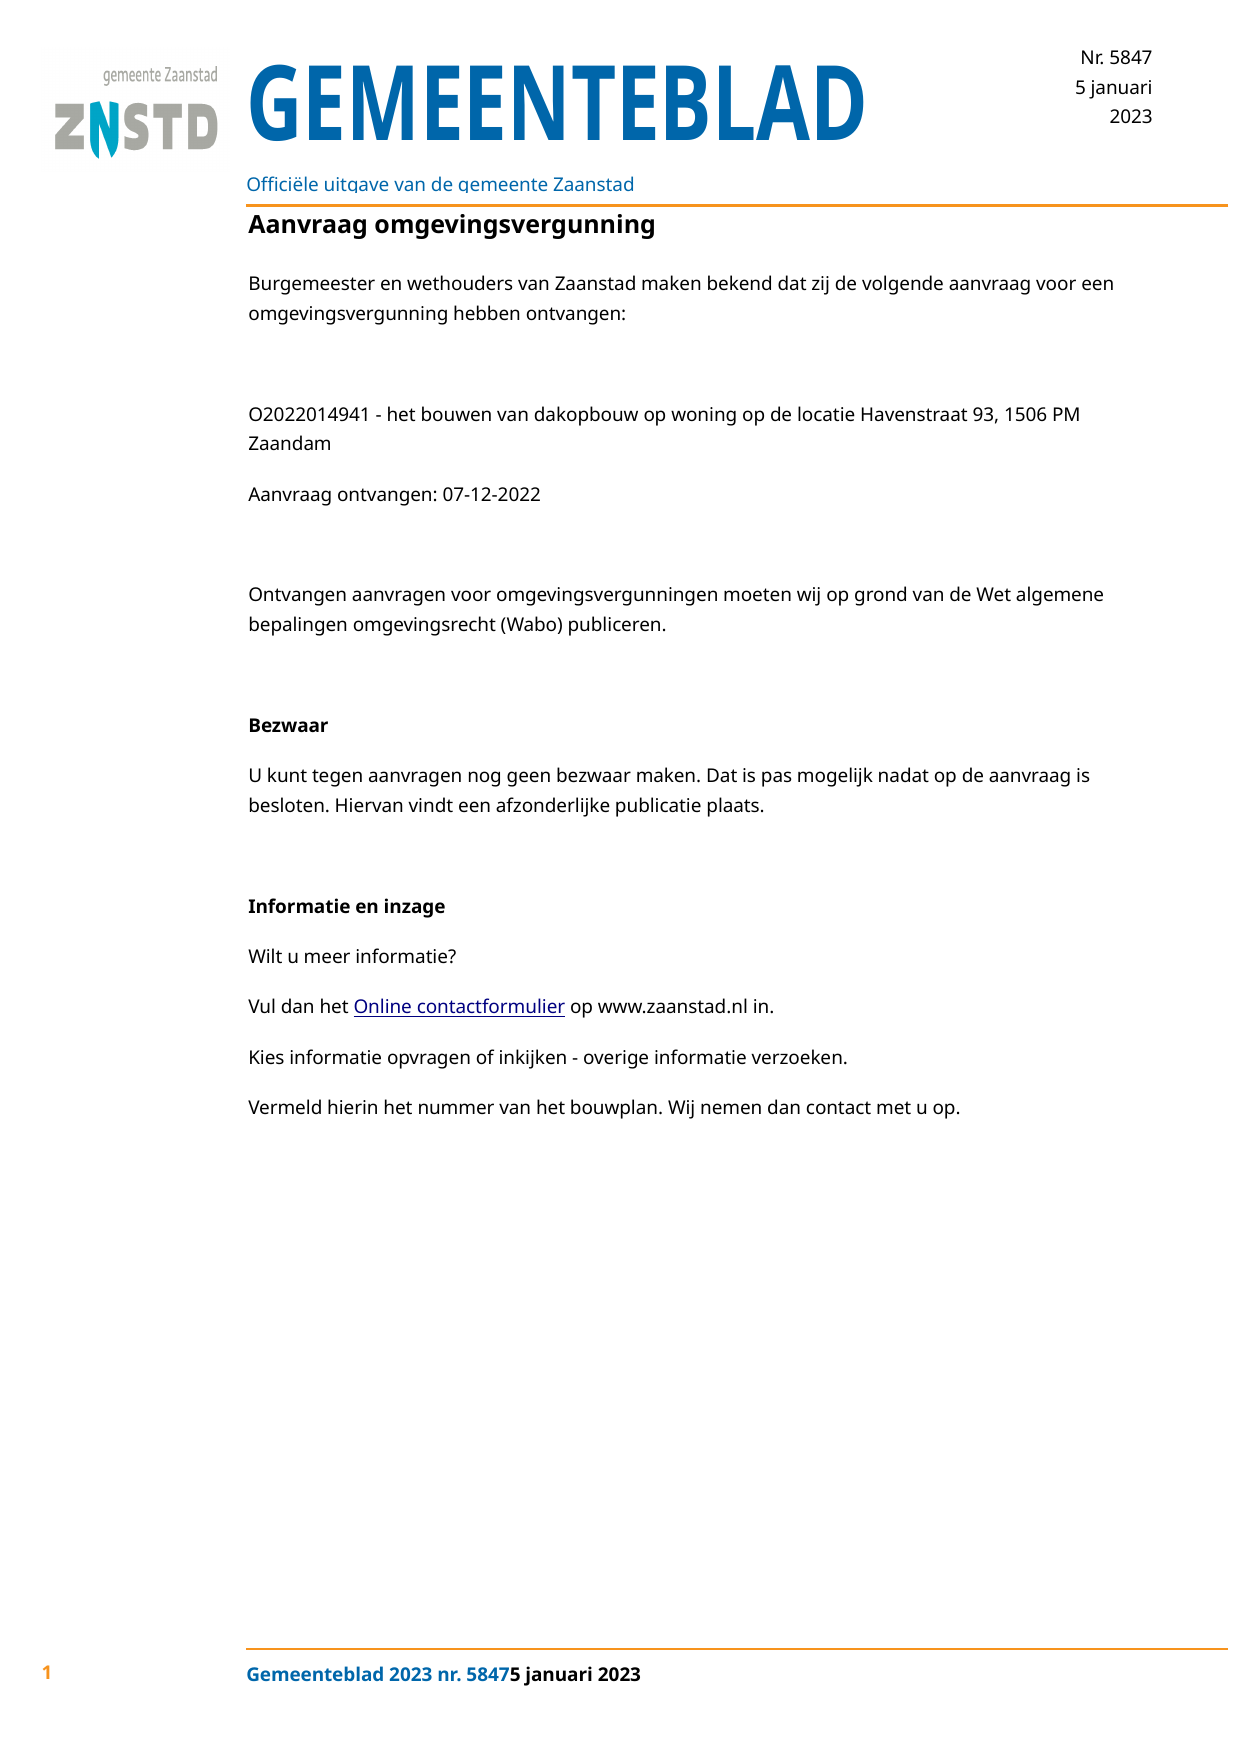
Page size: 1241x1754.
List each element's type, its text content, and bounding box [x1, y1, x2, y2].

text U kunt tegen aanvragen nog geen bezwaar maken. Dat is pas mogelijk nadat op de aanvraag is besloten. Hiervan vindt een afzonderlijke publicatie plaats. [248, 762, 1152, 818]
text Kies informatie opvragen of inkijken - overige informatie verzoeken. [248, 1044, 1152, 1070]
text Informatie en inzage [248, 893, 1152, 918]
text Aanvraag omgevingsvergunning [248, 207, 1152, 241]
text Wilt u meer informatie? [248, 943, 1152, 969]
text Ontvangen aanvragen voor omgevingsvergunningen moeten wij op grond van de Wet algemene bepalingen omgevingsrecht (Wabo) publiceren. [248, 582, 1152, 637]
text Vul dan het Online contactformulier op www.zaanstad.nl in. [248, 994, 1152, 1019]
text Vermeld hierin het nummer van het bouwplan. Wij nemen dan contact met u op. [248, 1094, 1152, 1120]
text Bezwaar [248, 712, 1152, 738]
text Burgemeester en wethouders van Zaanstad maken bekend dat zij de volgende aanvraag voor een omgevingsvergunning hebben ontvangen: [248, 270, 1152, 326]
text Aanvraag ontvangen: 07-12-2022 [248, 481, 1152, 506]
text O2022014941 - het bouwen van dakopbouw op woning op de locatie Havenstraat 93, 1506 PM Zaandam [248, 401, 1152, 456]
picture [41, 47, 231, 172]
